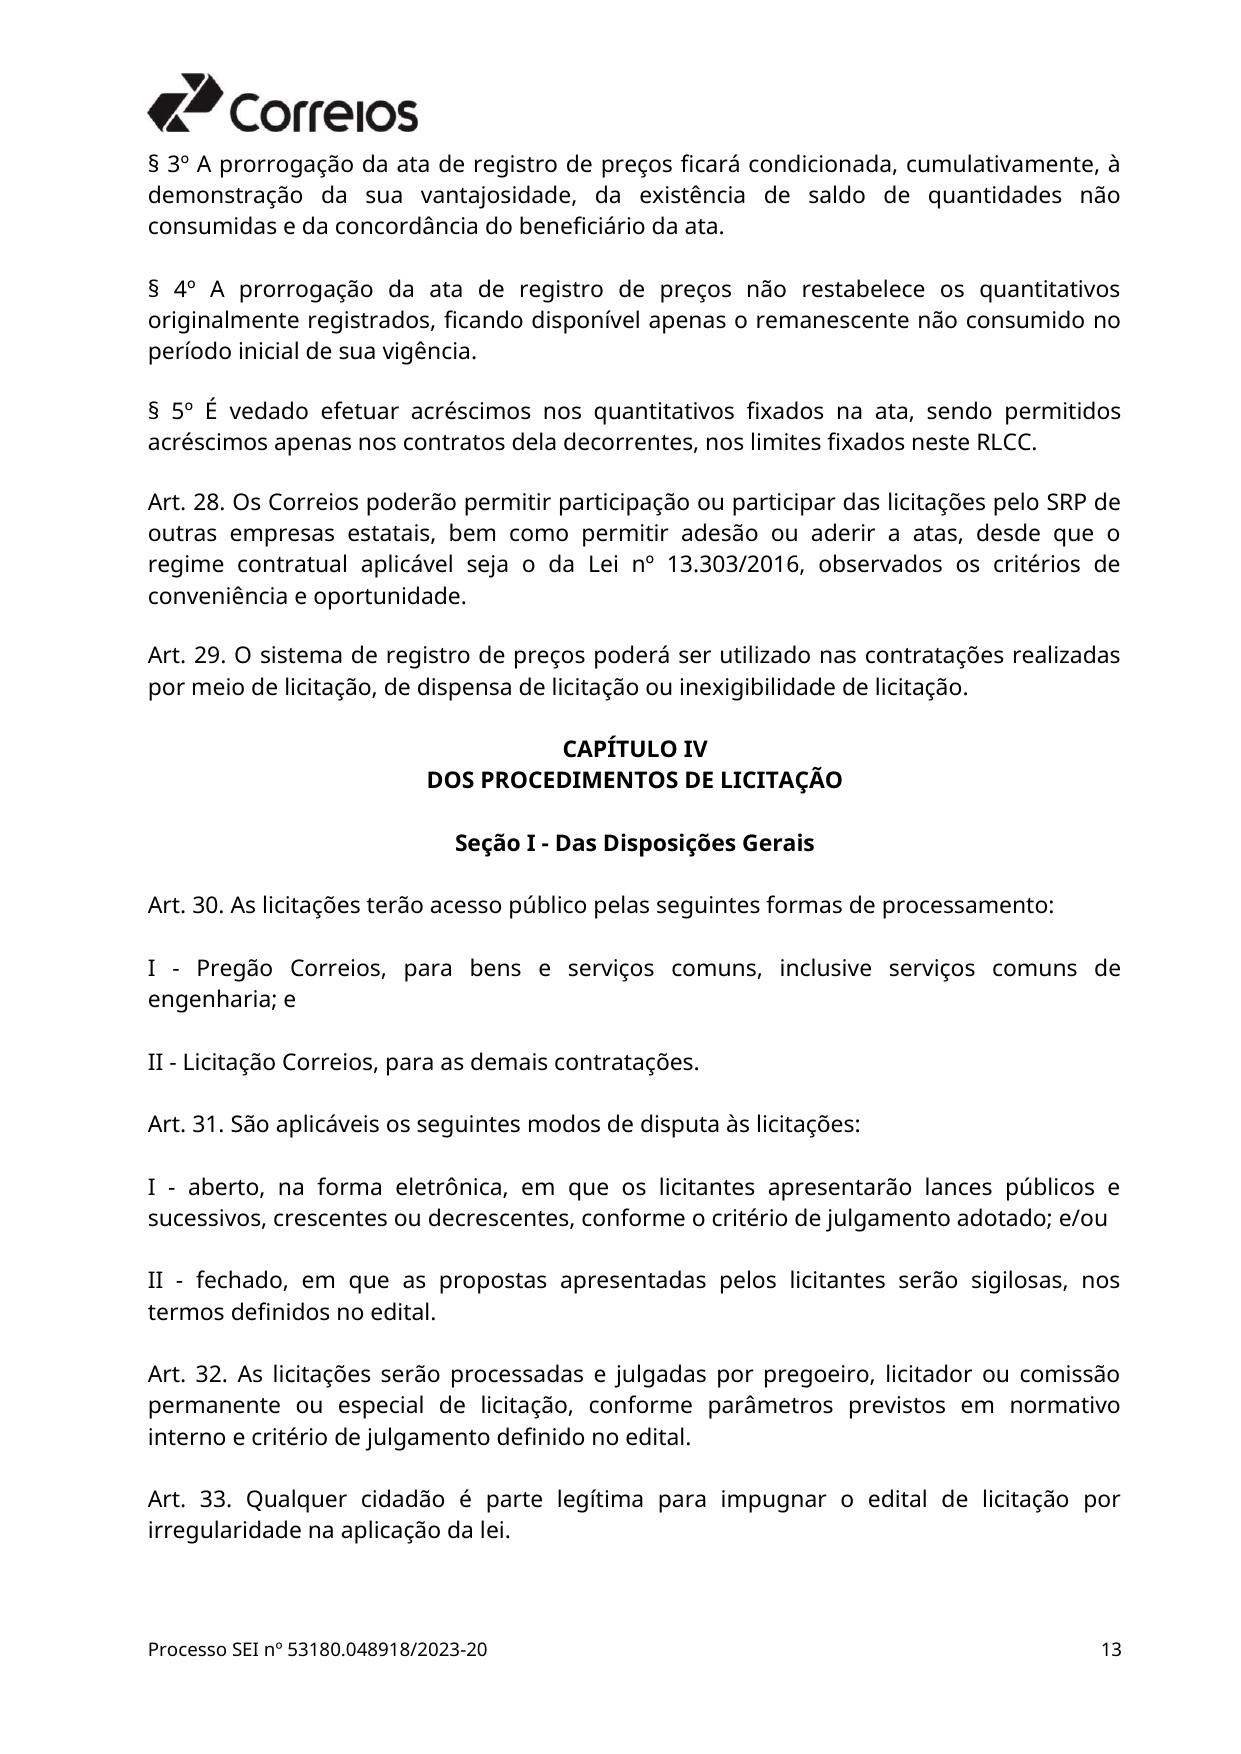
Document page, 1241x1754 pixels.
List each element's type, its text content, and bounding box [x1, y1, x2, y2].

text Art. 30. As licitações terão acesso público pelas seguintes formas de processamento: [148, 889, 1122, 921]
text II - fechado, em que as propostas apresentadas pelos licitantes serão sigilosas, nos termos definidos no edital. [148, 1264, 1122, 1327]
subtitle CAPÍTULO IV DOS PROCEDIMENTOS DE LICITAÇÃO [148, 733, 1122, 796]
text Art. 28. Os Correios poderão permitir participação ou participar das licitações pelo SRP de outras empresas estatais, bem como permitir adesão ou aderir a atas, desde que o regime contratual aplicável seja o da Lei nº 13.303/2016, observados os critérios de conveniência e oportunidade. [148, 486, 1122, 611]
subtitle Seção I - Das Disposições Gerais [148, 827, 1122, 858]
text § 5º É vedado efetuar acréscimos nos quantitativos fixados na ata, sendo permitidos acréscimos apenas nos contratos dela decorrentes, nos limites fixados neste RLCC. [148, 395, 1122, 457]
text § 4º A prorrogação da ata de registro de preços não restabelece os quantitativos originalmente registrados, ficando disponível apenas o remanescente não consumido no período inicial de sua vigência. [148, 273, 1122, 366]
text Art. 33. Qualquer cidadão é parte legítima para impugnar o edital de licitação por irregularidade na aplicação da lei. [148, 1483, 1122, 1546]
text Art. 32. As licitações serão processadas e julgadas por pregoeiro, licitador ou comissão permanente ou especial de licitação, conforme parâmetros previstos em normativo interno e critério de julgamento definido no edital. [148, 1358, 1122, 1452]
text § 3º A prorrogação da ata de registro de preços ficará condicionada, cumulativamente, à demonstração da sua vantajosidade, da existência de saldo de quantidades não consumidas e da concordância do beneficiário da ata. [148, 148, 1122, 241]
text Art. 31. São aplicáveis os seguintes modos de disputa às licitações: [148, 1108, 1122, 1139]
text I - Pregão Correios, para bens e serviços comuns, inclusive serviços comuns de engenharia; e [148, 952, 1122, 1014]
text Art. 29. O sistema de registro de preços poderá ser utilizado nas contratações realizadas por meio de licitação, de dispensa de licitação ou inexigibilidade de licitação. [148, 639, 1122, 702]
text II - Licitação Correios, para as demais contratações. [148, 1046, 1122, 1077]
text I - aberto, na forma eletrônica, em que os licitantes apresentarão lances públicos e sucessivos, crescentes ou decrescentes, conforme o critério de julgamento adotado; e/ou [148, 1171, 1122, 1233]
